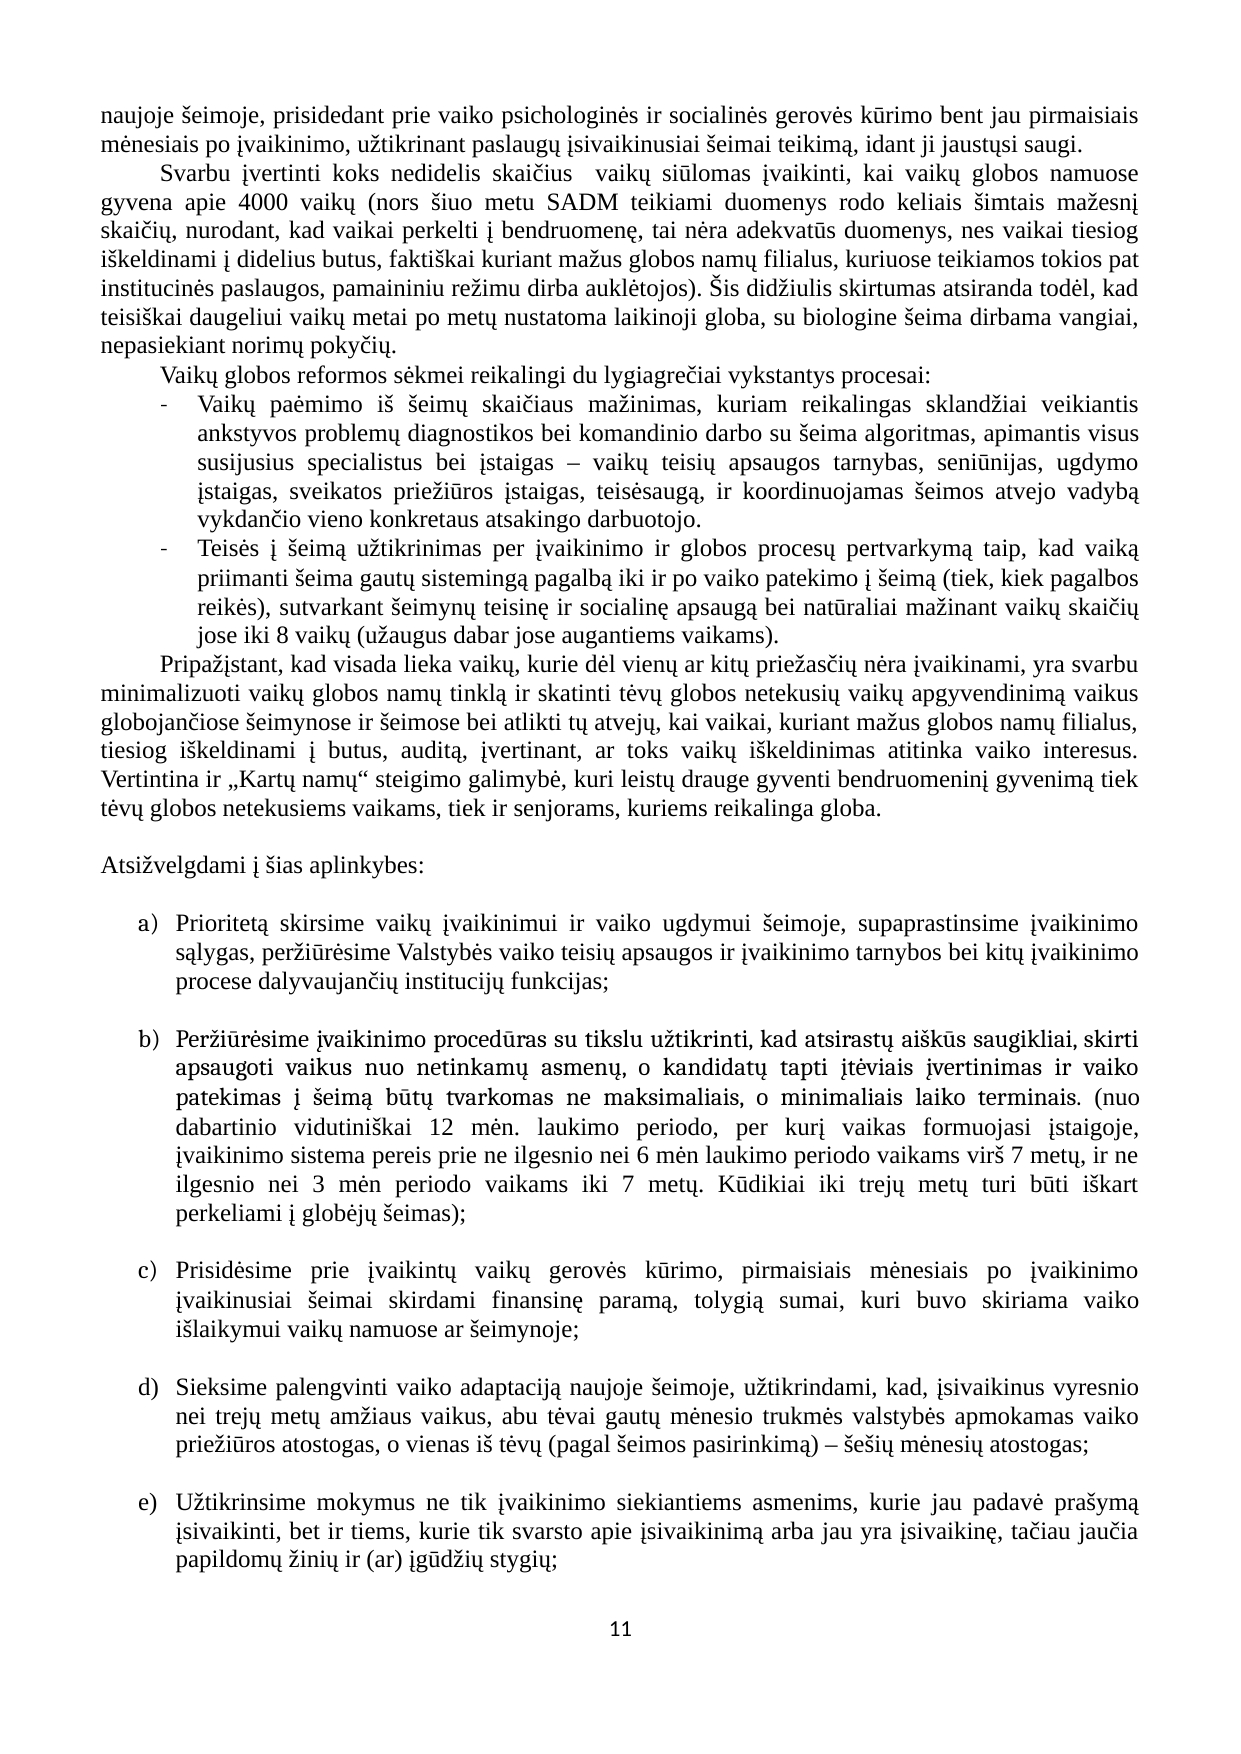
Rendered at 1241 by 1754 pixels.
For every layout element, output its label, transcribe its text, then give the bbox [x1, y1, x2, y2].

list Teisės į šeimą užtikrinimas per įvaikinimo ir globos procesų pertvarkymą taip, kad vaiką priimanti šeima gautų sistemingą pagalbą iki ir po vaiko patekimo į šeimą (tiek, kiek pagalbos reikės), sutvarkant šeimynų teisinę ir socialinę apsaugą bei natūraliai mažinant vaikų skaičių jose iki 8 vaikų (užaugus dabar jose augantiems vaikams). [159, 533, 1140, 649]
text Vaikų globos reformos sėkmei reikalingi du lygiagrečiai vykstantys procesai: [100, 360, 1140, 389]
text Pripažįstant, kad visada lieka vaikų, kurie dėl vienų ar kitų priežasčių nėra įvaikinami, yra svarbu minimalizuoti vaikų globos namų tinklą ir skatinti tėvų globos netekusių vaikų apgyvendinimą vaikus globojančiose šeimynose ir šeimose bei atlikti tų atvejų, kai vaikai, kuriant mažus globos namų filialus, tiesiog iškeldinami į butus, auditą, įvertinant, ar toks vaikų iškeldinimas atitinka vaiko interesus. Vertintina ir „Kartų namų“ steigimo galimybė, kuri leistų drauge gyventi bendruomeninį gyvenimą tiek tėvų globos netekusiems vaikams, tiek ir senjorams, kuriems reikalinga globa. [100, 649, 1140, 822]
list Prioritetą skirsime vaikų įvaikinimui ir vaiko ugdymui šeimoje, supaprastinsime įvaikinimo sąlygas, peržiūrėsime Valstybės vaiko teisių apsaugos ir įvaikinimo tarnybos bei kitų įvaikinimo procese dalyvaujančių institucijų funkcijas; [138, 908, 1140, 996]
text naujoje šeimoje, prisidedant prie vaiko psichologinės ir socialinės gerovės kūrimo bent jau pirmaisiais mėnesiais po įvaikinimo, užtikrinant paslaugų įsivaikinusiai šeimai teikimą, idant ji jaustųsi saugi. [100, 100, 1140, 158]
list Peržiūrėsime įvaikinimo procedūras su tikslu užtikrinti, kad atsirastų aiškūs saugikliai, skirti apsaugoti vaikus nuo netinkamų asmenų, o kandidatų tapti įtėviais įvertinimas ir vaiko patekimas į šeimą būtų tvarkomas ne maksimaliais, o minimaliais laiko terminais. (nuo dabartinio vidutiniškai 12 mėn. laukimo periodo, per kurį vaikas formuojasi įstaigoje, įvaikinimo sistema pereis prie ne ilgesnio nei 6 mėn laukimo periodo vaikams virš 7 metų, ir ne ilgesnio nei 3 mėn periodo vaikams iki 7 metų. Kūdikiai iki trejų metų turi būti iškart perkeliami į globėjų šeimas); [138, 1024, 1140, 1227]
list Vaikų paėmimo iš šeimų skaičiaus mažinimas, kuriam reikalingas sklandžiai veikiantis ankstyvos problemų diagnostikos bei komandinio darbo su šeima algoritmas, apimantis visus susijusius specialistus bei įstaigas – vaikų teisių apsaugos tarnybas, seniūnijas, ugdymo įstaigas, sveikatos priežiūros įstaigas, teisėsaugą, ir koordinuojamas šeimos atvejo vadybą vykdančio vieno konkretaus atsakingo darbuotojo. [159, 389, 1140, 533]
text Svarbu įvertinti koks nedidelis skaičius vaikų siūlomas įvaikinti, kai vaikų globos namuose gyvena apie 4000 vaikų (nors šiuo metu SADM teikiami duomenys rodo keliais šimtais mažesnį skaičių, nurodant, kad vaikai perkelti į bendruomenę, tai nėra adekvatūs duomenys, nes vaikai tiesiog iškeldinami į didelius butus, faktiškai kuriant mažus globos namų filialus, kuriuose teikiamos tokios pat institucinės paslaugos, pamaininiu režimu dirba auklėtojos). Šis didžiulis skirtumas atsiranda todėl, kad teisiškai daugeliui vaikų metai po metų nustatoma laikinoji globa, su biologine šeima dirbama vangiai, nepasiekiant norimų pokyčių. [100, 158, 1140, 360]
list Sieksime palengvinti vaiko adaptaciją naujoje šeimoje, užtikrindami, kad, įsivaikinus vyresnio nei trejų metų amžiaus vaikus, abu tėvai gautų mėnesio trukmės valstybės apmokamas vaiko priežiūros atostogas, o vienas iš tėvų (pagal šeimos pasirinkimą) – šešių mėnesių atostogas; [138, 1372, 1140, 1458]
text Atsižvelgdami į šias aplinkybes: [100, 850, 1140, 879]
list Užtikrinsime mokymus ne tik įvaikinimo siekiantiems asmenims, kurie jau padavė prašymą įsivaikinti, bet ir tiems, kurie tik svarsto apie įsivaikinimą arba jau yra įsivaikinę, tačiau jaučia papildomų žinių ir (ar) įgūdžių stygių; [138, 1487, 1140, 1573]
list Prisidėsime prie įvaikintų vaikų gerovės kūrimo, pirmaisiais mėnesiais po įvaikinimo įvaikinusiai šeimai skirdami finansinę paramą, tolygią sumai, kuri buvo skiriama vaiko išlaikymui vaikų namuose ar šeimynoje; [138, 1255, 1140, 1343]
